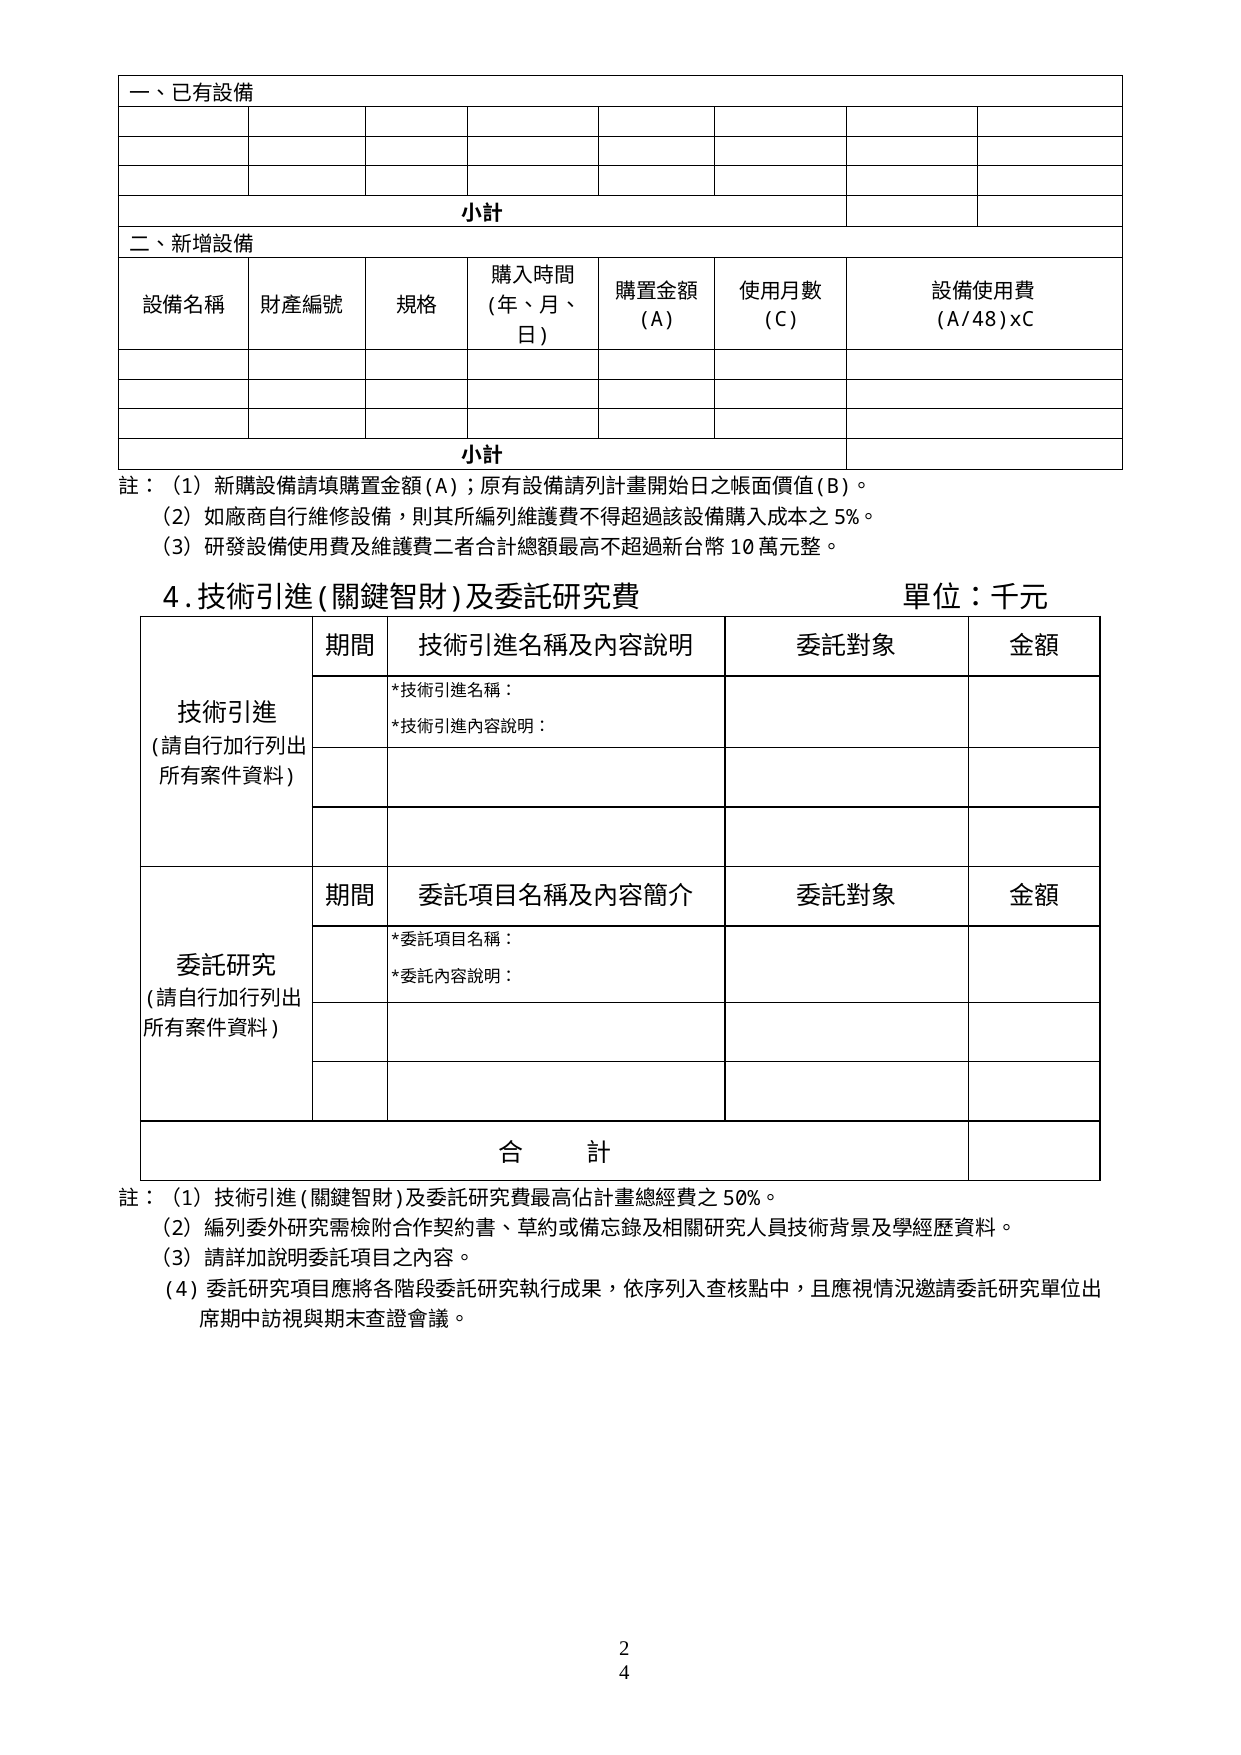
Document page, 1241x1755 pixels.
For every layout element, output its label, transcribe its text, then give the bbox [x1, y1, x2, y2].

table_cell [726, 1062, 968, 1120]
table_cell [119, 350, 248, 378]
table_cell [249, 350, 365, 378]
table_cell [468, 409, 598, 437]
table_cell [249, 137, 365, 165]
table_cell [726, 677, 968, 747]
table_header 技術引進 (請自行加行列出所有案件資料) [141, 617, 312, 866]
table_cell [969, 1062, 1099, 1120]
table_cell [599, 380, 714, 408]
table_cell *技術引進名稱： *技術引進內容說明： [388, 677, 724, 747]
table_cell 小計 [119, 196, 846, 226]
table_cell [388, 808, 724, 866]
table_cell [249, 166, 365, 195]
table_cell 委託對象 [726, 867, 968, 925]
table_cell [249, 409, 365, 437]
table_cell [313, 1003, 387, 1061]
table_cell [599, 107, 714, 136]
table_cell 設備名稱 [119, 258, 248, 349]
table_cell [313, 808, 387, 866]
table_cell [715, 350, 846, 378]
table_cell *委託項目名稱： *委託內容說明： [388, 927, 724, 1001]
table_cell 合 計 [141, 1122, 968, 1179]
table_cell [249, 107, 365, 136]
table_cell [366, 166, 467, 195]
table_cell [119, 166, 248, 195]
table_cell [847, 196, 977, 226]
table_cell [468, 137, 598, 165]
table_header 期間 [313, 617, 387, 675]
table_cell [313, 927, 387, 1001]
table_cell 規格 [366, 258, 467, 349]
table_cell [366, 380, 467, 408]
table_cell [847, 107, 977, 136]
table_cell [715, 166, 846, 195]
table_cell 一、已有設備 [119, 76, 1122, 106]
table_cell [715, 107, 846, 136]
table_cell 委託研究 (請自行加行列出所有案件資料) [141, 867, 312, 1120]
table_cell [366, 137, 467, 165]
table_cell 購入時間 (年、月、日) [468, 258, 598, 349]
table_cell [388, 1062, 724, 1120]
table_cell [119, 107, 248, 136]
table_cell 使用月數 (C) [715, 258, 846, 349]
table_cell [969, 1122, 1099, 1179]
table_cell [468, 107, 598, 136]
table_cell [366, 350, 467, 378]
table_cell [313, 748, 387, 806]
table_cell [969, 808, 1099, 866]
table_cell [119, 409, 248, 437]
table_cell [969, 748, 1099, 806]
table_header 委託對象 [726, 617, 968, 675]
table_cell [978, 196, 1122, 226]
table_cell [599, 409, 714, 437]
text 4.技術引進(關鍵智財)及委託研究費 單位：千元 [162, 573, 1122, 616]
table_cell 財產編號 [249, 258, 365, 349]
table_cell [847, 137, 977, 165]
table_cell [468, 350, 598, 378]
table_cell [599, 137, 714, 165]
text （3）研發設備使用費及維護費二者合計總額最高不超過新台幣10萬元整。 [118, 530, 1122, 561]
text （3）請詳加說明委託項目之內容。 [150, 1242, 1122, 1272]
table_cell [715, 137, 846, 165]
table_cell [726, 808, 968, 866]
table_cell 期間 [313, 867, 387, 925]
table_cell [119, 137, 248, 165]
table_cell [313, 677, 387, 747]
table_cell 委託項目名稱及內容簡介 [388, 867, 724, 925]
table_cell [847, 380, 1122, 408]
table_cell [468, 380, 598, 408]
table_header 技術引進名稱及內容說明 [388, 617, 724, 675]
text 註：（1）新購設備請填購置金額(A)；原有設備請列計畫開始日之帳面價值(B)。 [118, 470, 1122, 500]
table_cell [969, 1003, 1099, 1061]
text 註：（1）技術引進(關鍵智財)及委託研究費最高佔計畫總經費之50%。 [118, 1181, 1122, 1211]
text （2）編列委外研究需檢附合作契約書、草約或備忘錄及相關研究人員技術背景及學經歷資料。 [150, 1211, 1122, 1242]
table_cell [599, 350, 714, 378]
table_header 金額 [969, 617, 1099, 675]
table_cell [366, 409, 467, 437]
table_cell [847, 439, 1122, 469]
table_cell [847, 409, 1122, 437]
table_cell [978, 166, 1122, 195]
table_cell [726, 927, 968, 1001]
table_cell [468, 166, 598, 195]
table_cell 金額 [969, 867, 1099, 925]
table_cell [119, 380, 248, 408]
table_cell [726, 1003, 968, 1061]
table_cell [726, 748, 968, 806]
table_cell 二、新增設備 [119, 227, 1122, 257]
table_cell [366, 107, 467, 136]
text （2）如廠商自行維修設備，則其所編列維護費不得超過該設備購入成本之5%。 [118, 500, 1122, 530]
table_cell [847, 166, 977, 195]
table_cell 購置金額 (A) [599, 258, 714, 349]
table_cell 設備使用費 (A/48)xC [847, 258, 1122, 349]
table_cell [388, 748, 724, 806]
table_cell [969, 677, 1099, 747]
table_cell [388, 1003, 724, 1061]
table_cell [715, 409, 846, 437]
table_cell [847, 350, 1122, 378]
table_cell [715, 380, 846, 408]
table_cell [978, 137, 1122, 165]
table_cell [249, 380, 365, 408]
table_cell [599, 166, 714, 195]
table_cell [978, 107, 1122, 136]
text (4) 委託研究項目應將各階段委託研究執行成果，依序列入查核點中，且應視情況邀請委託研究單位出席期中訪視與期末查證會議。 [163, 1272, 1122, 1332]
table_cell [313, 1062, 387, 1120]
table_cell [969, 927, 1099, 1001]
table_cell 小計 [119, 439, 846, 469]
